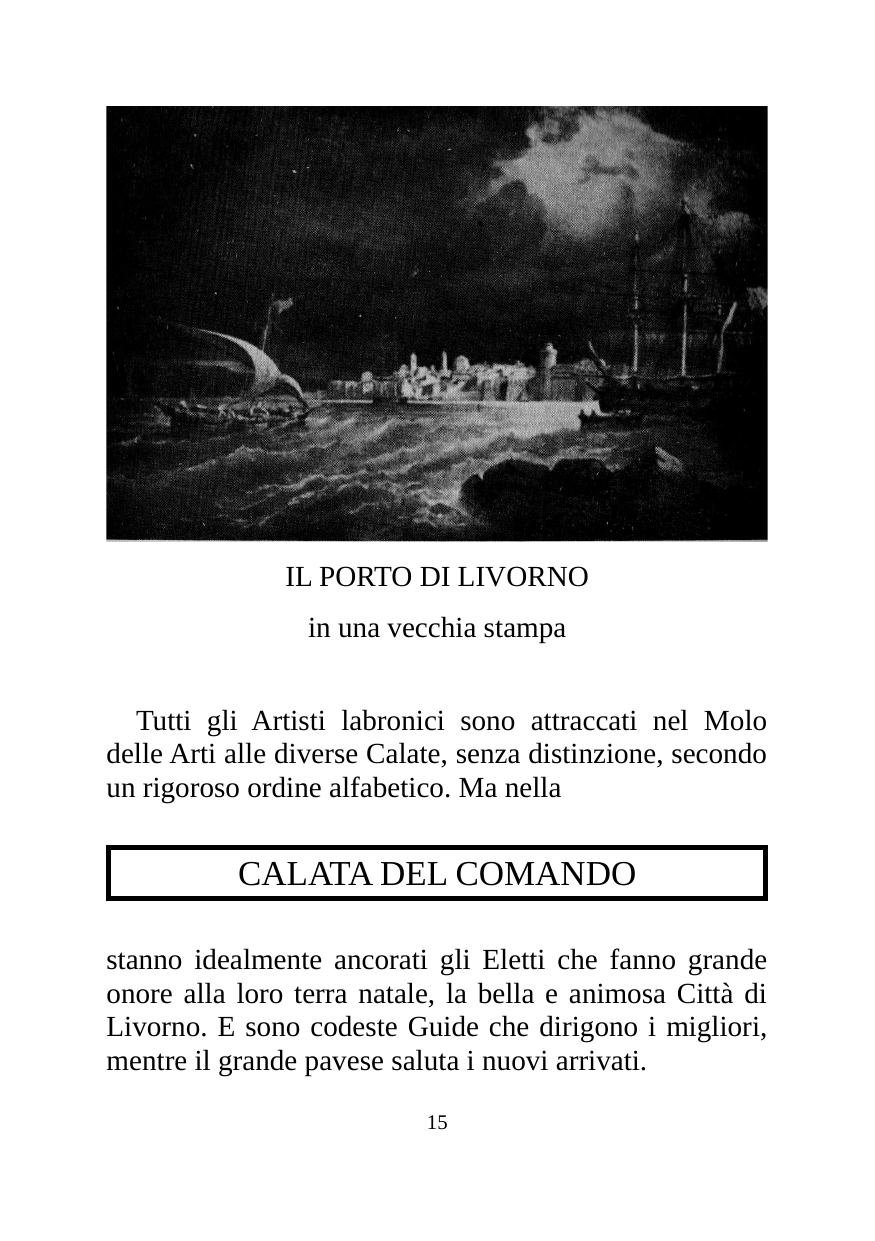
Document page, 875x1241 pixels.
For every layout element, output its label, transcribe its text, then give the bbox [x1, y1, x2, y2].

text Tutti gli Artisti labronici sono attraccati nel Molo delle Arti alle diverse Calate, senza distinzione, secondo un rigoroso ordine alfabetico. Ma nella [106, 703, 768, 803]
text IL PORTO DI LIVORNO [106, 559, 768, 592]
text stanno idealmente ancorati gli Eletti che fanno grande onore alla loro terra natale, la bella e animosa Città di Livorno. E sono codeste Guide che dirigono i migliori, mentre il grande pavese saluta i nuovi arrivati. [106, 942, 768, 1077]
picture [106, 106, 768, 542]
text in una vecchia stampa [106, 610, 768, 644]
subtitle CALATA DEL COMANDO [111, 850, 763, 896]
